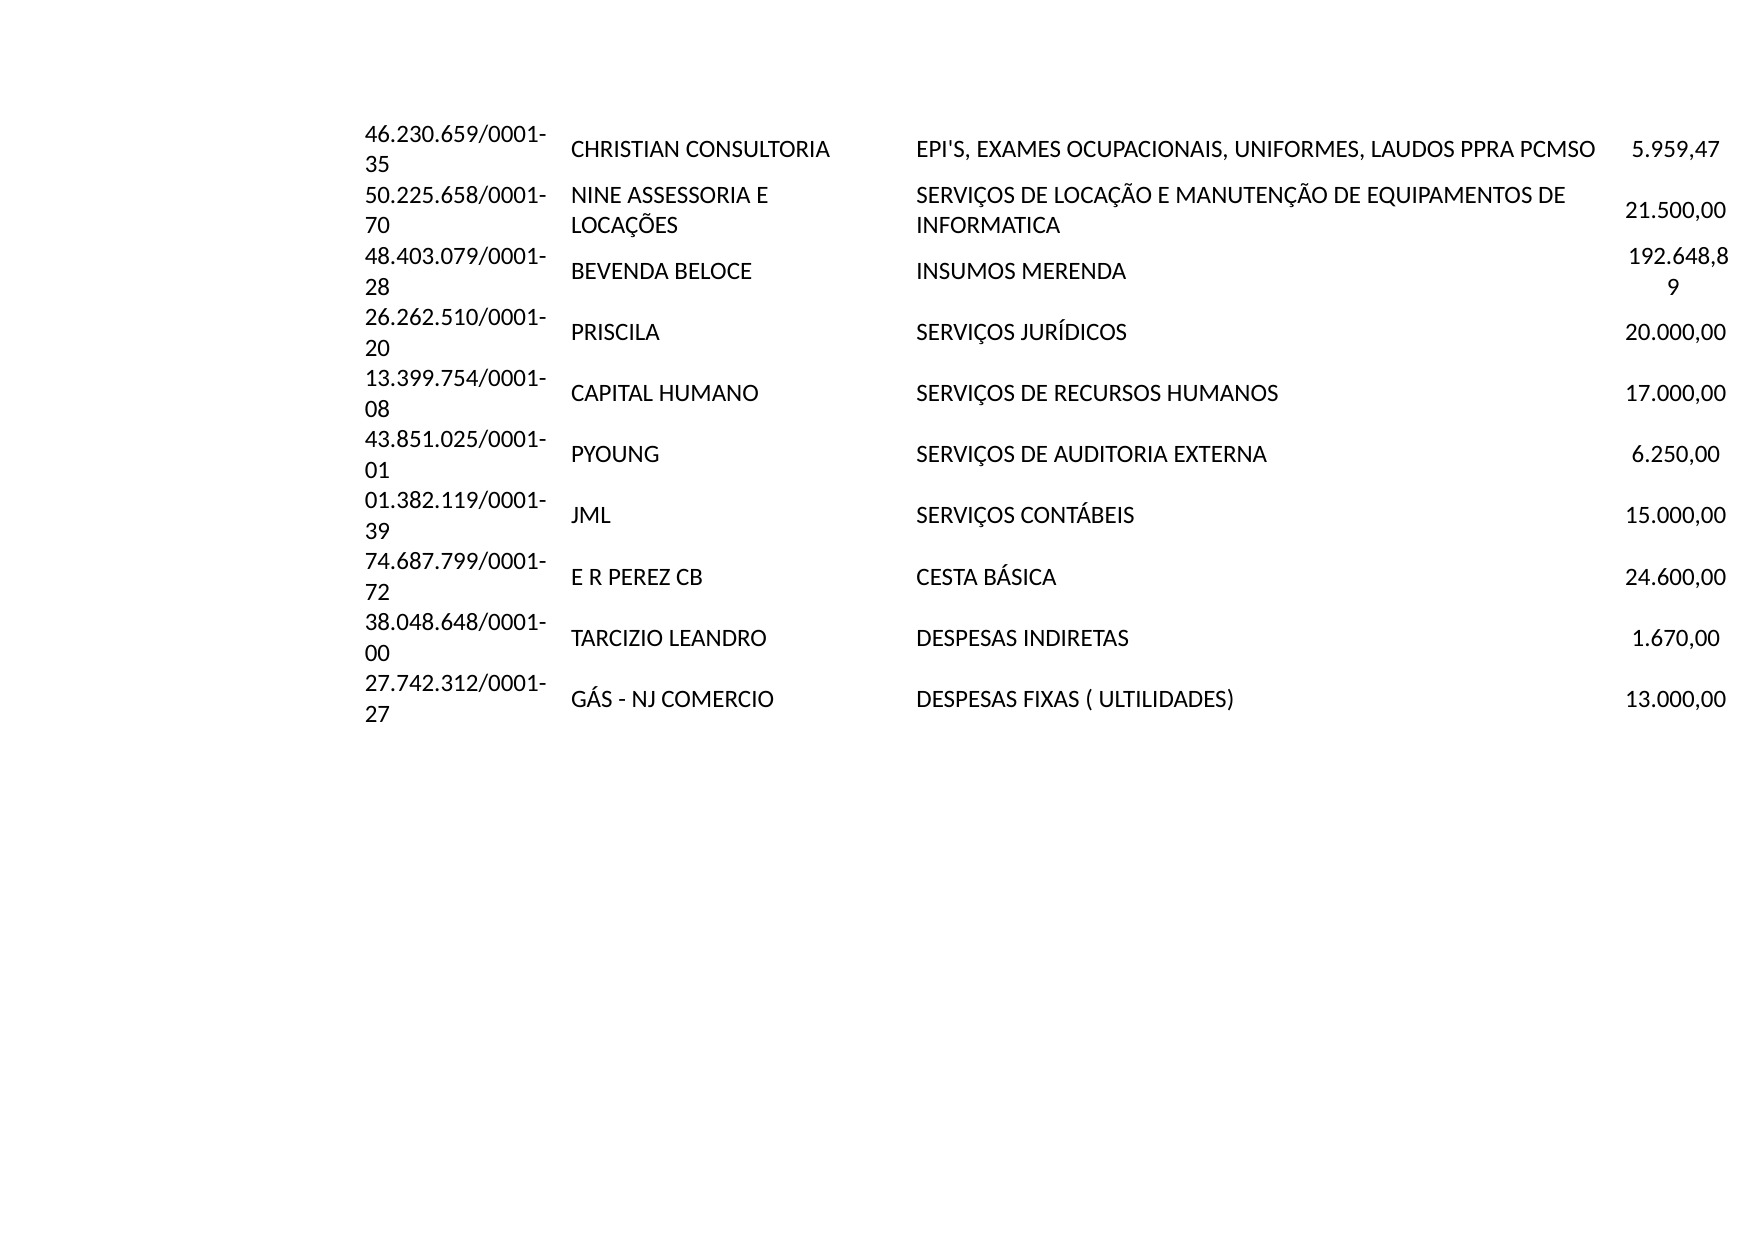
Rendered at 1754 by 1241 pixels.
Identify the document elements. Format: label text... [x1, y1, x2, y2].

table_cell CESTA BÁSICA [913, 545, 1615, 606]
table_cell BEVENDA BELOCE [568, 240, 854, 301]
table_cell 74.687.799/0001-72 [361, 545, 568, 606]
table_cell 5.959,47 [1615, 118, 1736, 179]
table_cell 24.600,00 [1615, 545, 1736, 606]
table_cell EPI'S, EXAMES OCUPACIONAIS, UNIFORMES, LAUDOS PPRA PCMSO [913, 118, 1615, 179]
table_cell [854, 484, 913, 545]
table_cell [115, 668, 361, 728]
table_cell 15.000,00 [1615, 484, 1736, 545]
table_cell PRISCILA [568, 301, 854, 362]
table_cell DESPESAS INDIRETAS [913, 606, 1615, 667]
table_cell 48.403.079/0001-28 [361, 240, 568, 301]
table_cell 6.250,00 [1615, 423, 1736, 484]
table_cell SERVIÇOS DE RECURSOS HUMANOS [913, 362, 1615, 423]
table_cell SERVIÇOS DE AUDITORIA EXTERNA [913, 423, 1615, 484]
table_cell [115, 240, 361, 301]
table_cell [115, 301, 361, 362]
table_cell SERVIÇOS DE LOCAÇÃO E MANUTENÇÃO DE EQUIPAMENTOS DE INFORMATICA [913, 179, 1615, 240]
table_cell [115, 362, 361, 423]
table_cell [115, 423, 361, 484]
table_cell [854, 240, 913, 301]
table_cell [854, 606, 913, 667]
table_cell 43.851.025/0001-01 [361, 423, 568, 484]
table_cell NINE ASSESSORIA E LOCAÇÕES [568, 179, 854, 240]
table_cell [854, 423, 913, 484]
table_cell PYOUNG [568, 423, 854, 484]
table_cell 17.000,00 [1615, 362, 1736, 423]
table_cell 01.382.119/0001-39 [361, 484, 568, 545]
table_cell [115, 484, 361, 545]
table_cell [854, 179, 913, 240]
table_cell 1.670,00 [1615, 606, 1736, 667]
table_cell [854, 668, 913, 728]
table_cell CHRISTIAN CONSULTORIA [568, 118, 854, 179]
table_cell GÁS - NJ COMERCIO [568, 668, 854, 728]
table_cell 21.500,00 [1615, 179, 1736, 240]
table_cell SERVIÇOS CONTÁBEIS [913, 484, 1615, 545]
table_cell SERVIÇOS JURÍDICOS [913, 301, 1615, 362]
table_cell 13.000,00 [1615, 668, 1736, 728]
table_cell JML [568, 484, 854, 545]
table_cell 50.225.658/0001-70 [361, 179, 568, 240]
table_cell 26.262.510/0001-20 [361, 301, 568, 362]
table_cell [115, 606, 361, 667]
table_cell [115, 118, 361, 179]
table_cell INSUMOS MERENDA [913, 240, 1615, 301]
table_cell TARCIZIO LEANDRO [568, 606, 854, 667]
table_cell E R PEREZ CB [568, 545, 854, 606]
table_cell 192.648,89 [1615, 240, 1736, 301]
table_cell [854, 301, 913, 362]
table_cell 20.000,00 [1615, 301, 1736, 362]
table_cell [854, 118, 913, 179]
table_cell [115, 545, 361, 606]
table_cell 27.742.312/0001-27 [361, 668, 568, 728]
table_cell 38.048.648/0001-00 [361, 606, 568, 667]
table_cell DESPESAS FIXAS ( ULTILIDADES) [913, 668, 1615, 728]
table_cell [854, 545, 913, 606]
table_cell [854, 362, 913, 423]
table_cell CAPITAL HUMANO [568, 362, 854, 423]
table_cell [115, 179, 361, 240]
table_cell 46.230.659/0001-35 [361, 118, 568, 179]
table_cell 13.399.754/0001-08 [361, 362, 568, 423]
